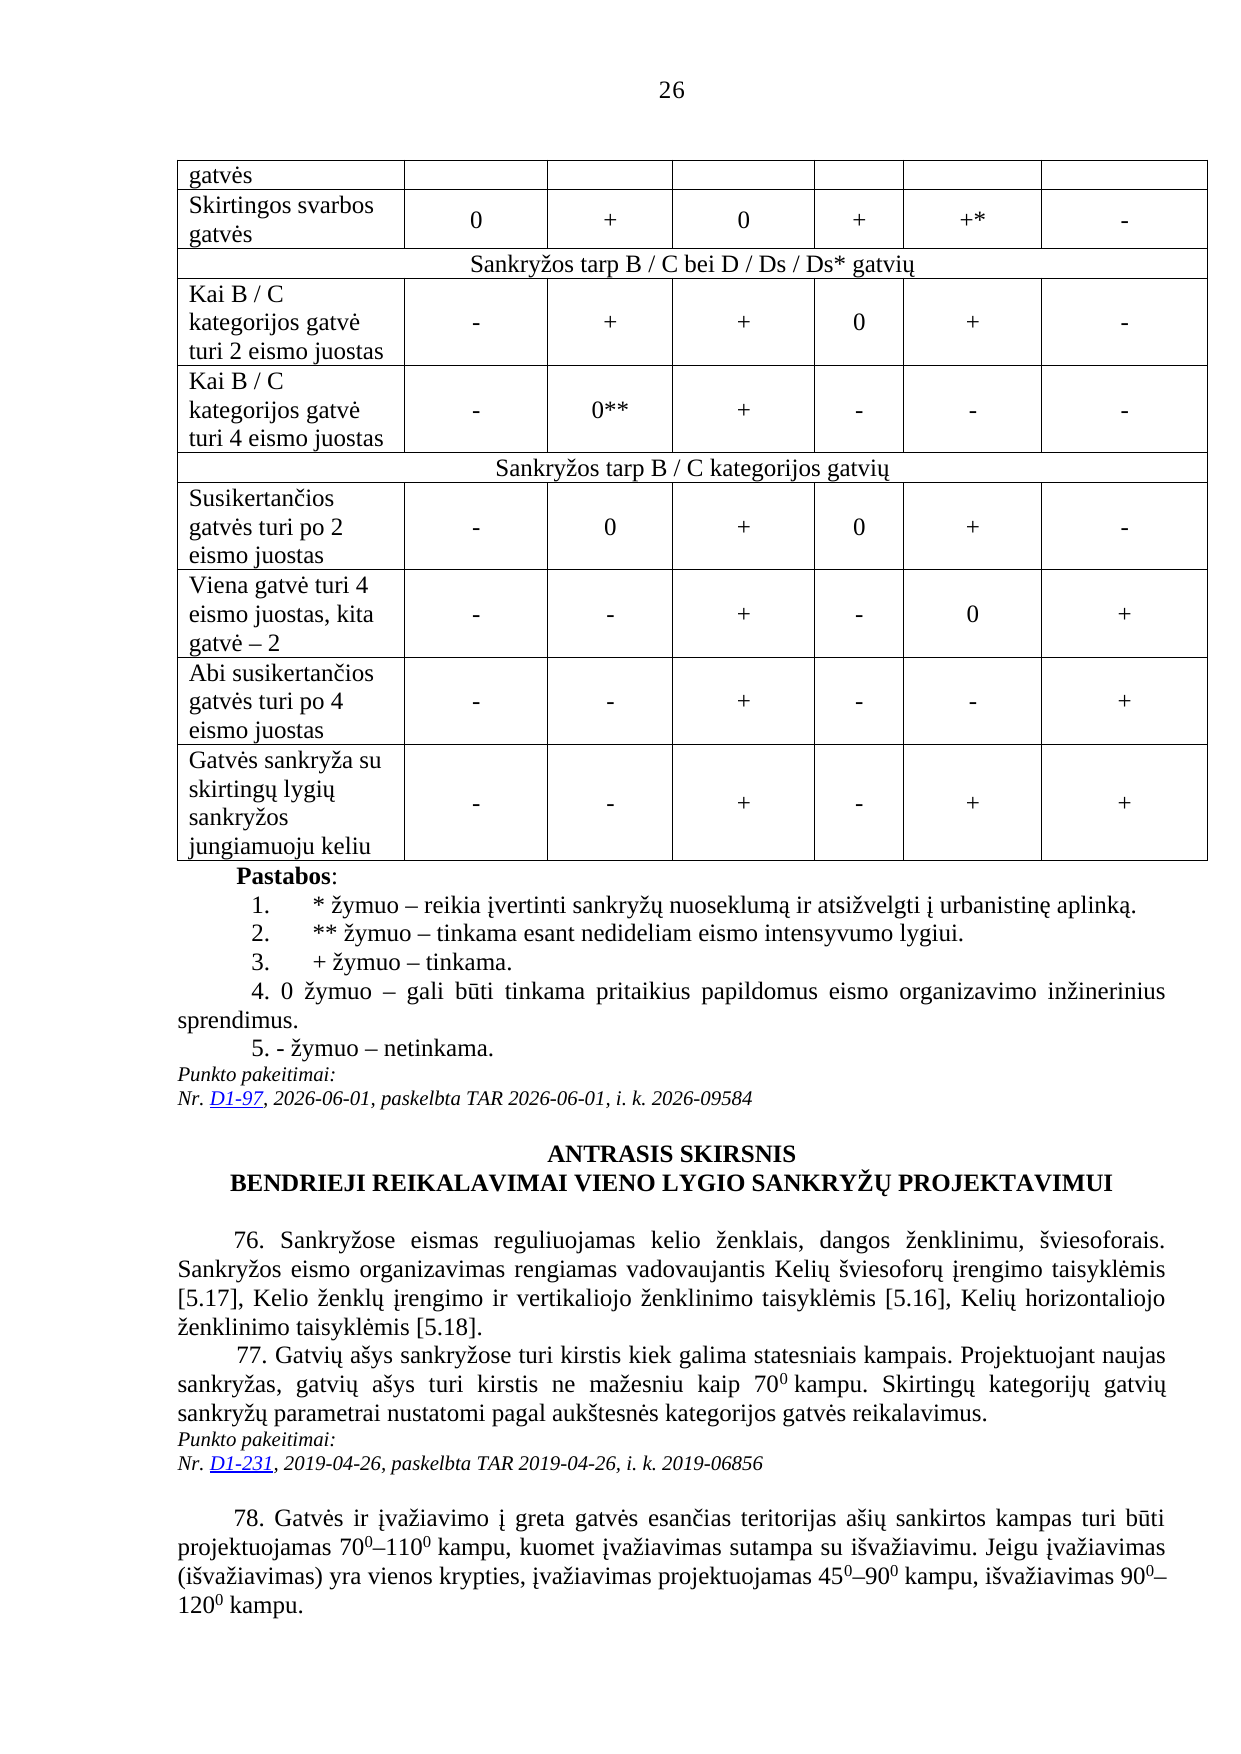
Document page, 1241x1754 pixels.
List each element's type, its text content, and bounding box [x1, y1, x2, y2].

table_cell - [548, 570, 672, 657]
table_cell 0 [548, 483, 672, 569]
table_cell [815, 161, 903, 189]
table_cell - [904, 658, 1041, 744]
table_cell + [673, 658, 814, 744]
table_cell - [405, 745, 547, 860]
table_cell + [904, 745, 1041, 860]
table_cell - [1042, 190, 1207, 248]
table_cell Abi susikertančios gatvės turi po 4 eismo juostas [178, 658, 404, 744]
text 76. Sankryžose eismas reguliuojamas kelio ženklais, dangos ženklinimu, šviesoforais. Sankryžos eismo organizavimas rengiamas vadovaujantis Kelių šviesoforų įrengimo taisyklėmis [5.17], Kelio ženklų įrengimo ir vertikaliojo ženklinimo taisyklėmis [5.16], Kelių horizontaliojo ženklinimo taisyklėmis [5.18]. [177, 1225, 1166, 1340]
text 1. * žymuo – reikia įvertinti sankryžų nuoseklumą ir atsižvelgti į urbanistinę aplinką. [177, 890, 1166, 918]
text BENDRIEJI REIKALAVIMAI VIENO LYGIO SANKRYŽŲ PROJEKTAVIMUI [177, 1168, 1166, 1197]
table_cell +* [904, 190, 1041, 248]
table_cell - [1042, 161, 1207, 189]
table_cell - [673, 161, 814, 189]
table_cell - [904, 366, 1041, 452]
table_cell + [673, 570, 814, 657]
text 78. Gatvės ir įvažiavimo į greta gatvės esančias teritorijas ašių sankirtos kampas turi būti projektuojamas 700–1100 kampu, kuomet įvažiavimas sutampa su išvažiavimu. Jeigu įvažiavimas (išvažiavimas) yra vienos krypties, įvažiavimas projektuojamas 450–900 kampu, išvažiavimas 900–1200 kampu. [177, 1503, 1166, 1618]
table_cell - [815, 658, 903, 744]
table_cell + [548, 190, 672, 248]
table_cell - [1042, 483, 1207, 569]
table_cell [904, 161, 1041, 189]
table_cell + [904, 483, 1041, 569]
table_cell + [673, 279, 814, 365]
table_cell - [1042, 366, 1207, 452]
table_cell 0** [548, 366, 672, 452]
text Punkto pakeitimai: [177, 1062, 1166, 1086]
table_cell - [548, 745, 672, 860]
table_cell + [904, 279, 1041, 365]
table_cell 0 [904, 570, 1041, 657]
table_cell + [815, 190, 903, 248]
text 4. 0 žymuo – gali būti tinkama pritaikius papildomus eismo organizavimo inžinerinius sprendimus. [177, 976, 1166, 1033]
table_cell Skirtingos svarbos gatvės [178, 190, 404, 248]
table_cell 0 [815, 279, 903, 365]
table_cell Sankryžos tarp B / C kategorijos gatvių [178, 453, 1207, 482]
text 2. ** žymuo – tinkama esant nedideliam eismo intensyvumo lygiui. [177, 918, 1166, 947]
table_cell - [405, 366, 547, 452]
table_cell - [405, 658, 547, 744]
table_cell + [673, 483, 814, 569]
table_cell 0 [673, 190, 814, 248]
table_cell - [1042, 279, 1207, 365]
table_cell + [1042, 658, 1207, 744]
table_cell Susikertančios gatvės turi po 2 eismo juostas [178, 483, 404, 569]
table_cell - [815, 570, 903, 657]
table_cell + [1042, 745, 1207, 860]
table_cell - [405, 570, 547, 657]
text 3. + žymuo – tinkama. [177, 947, 1166, 976]
table_cell + [1042, 570, 1207, 657]
text 5. - žymuo – netinkama. [177, 1033, 1166, 1062]
table_cell + [673, 366, 814, 452]
text ANTRASIS SKIRSNIS [177, 1139, 1166, 1168]
table_cell - [815, 745, 903, 860]
text Punkto pakeitimai: [177, 1427, 1166, 1451]
text 77. Gatvių ašys sankryžose turi kirstis kiek galima statesniais kampais. Projektuojant naujas sankryžas, gatvių ašys turi kirstis ne mažesniu kaip 700 kampu. Skirtingų kategorijų gatvių sankryžų parametrai nustatomi pagal aukštesnės kategorijos gatvės reikalavimus. [177, 1340, 1166, 1427]
table_cell Sankryžos tarp B / C bei D / Ds / Ds* gatvių [178, 249, 1207, 278]
table_cell - [815, 366, 903, 452]
text Nr. D1-231, 2019-04-26, paskelbta TAR 2019-04-26, i. k. 2019-06856 [177, 1451, 1166, 1475]
text Pastabos: [177, 861, 1166, 890]
table_cell [405, 161, 547, 189]
text Nr. D1-97, 2026-06-01, paskelbta TAR 2026-06-01, i. k. 2026-09584 [177, 1086, 1166, 1110]
table_cell [548, 161, 672, 189]
table_cell 0 [405, 190, 547, 248]
table_cell Kai B / C kategorijos gatvė turi 4 eismo juostas [178, 366, 404, 452]
table_cell + [673, 745, 814, 860]
table_cell + [548, 279, 672, 365]
table_cell Viena gatvė turi 4 eismo juostas, kita gatvė – 2 [178, 570, 404, 657]
table_cell - [405, 483, 547, 569]
table_cell - [405, 279, 547, 365]
table_cell 0 [815, 483, 903, 569]
table_cell gatvės [178, 161, 404, 189]
table_cell Gatvės sankryža su skirtingų lygių sankryžos jungiamuoju keliu [178, 745, 404, 860]
table_cell - [548, 658, 672, 744]
table_cell Kai B / C kategorijos gatvė turi 2 eismo juostas [178, 279, 404, 365]
